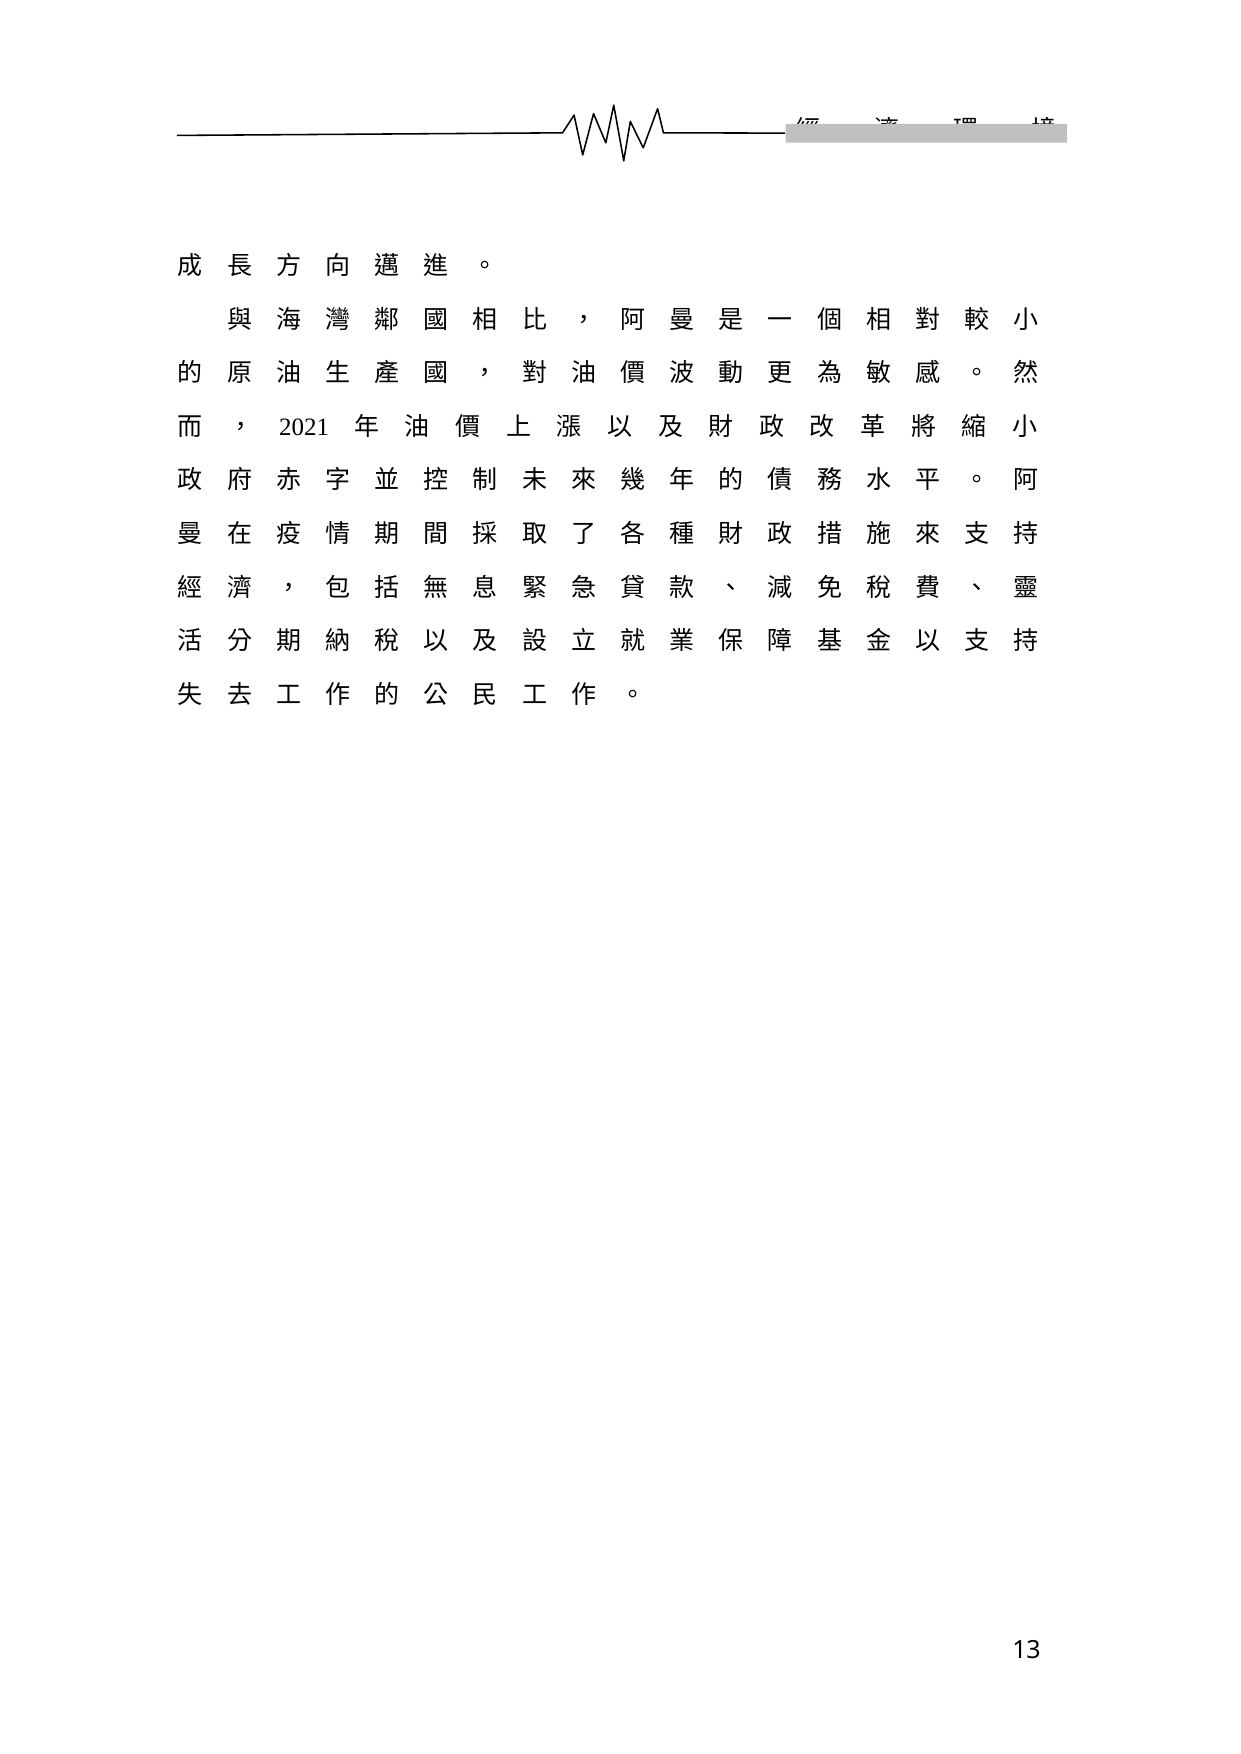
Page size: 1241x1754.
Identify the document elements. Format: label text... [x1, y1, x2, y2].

text 與海灣鄰國相比，阿曼是一個相對較小的原油生產國，對油價波動更為敏感。然而，2021年油價上漲以及財政改革將縮小政府赤字並控制未來幾年的債務水平。阿曼在疫情期間採取了各種財政措施來支持經濟，包括無息緊急貸款、減免稅費、靈活分期納稅以及設立就業保障基金以支持失去工作的公民工作。 [178, 291, 1063, 719]
text 阿曼是一個中等收入的經濟體，在很大程度上依賴於日益減少的石油資源。近年來，阿曼為改變過度依賴油氣產業的單一產業經濟結構，全面推行經濟多元化策略，大力招商引資，努力發展基建、製造、物流、旅遊、漁業等，鼓勵和支持私人企業發展，特別是中小企業在經濟建設中發揮更大作用。2019年受國際油價走低影響，經濟出現負成長。未來預期全球經濟成長受疫情影響而疲軟；2020年疫情大幅影響商業及貿易活動，受參與OPEC+減產協議影響，阿曼2020年減少石油產量2.2%，加上疫情衝擊，2020年實質GDP由2019年的衰退0.8%擴大至衰退3.2%。2021年受益於全球景氣復甦、國際油價回升及石油產量增加，實質GDP轉為成長1.9%。2021年受益於全球景氣復甦、國際油價回升及石油產量增加，實質GDP轉為成長3.0%。另政府亦發行多類債券、削減財政補貼、減少公共事業部門員工福利、提高礦業探勘、增加工業水電費和增加政府規費等。並大力推動發展杜庫姆經濟特區（Duqm Special Economic Zone Authority），努力維護阿曼經濟的基本面，穩定境內外投資者對其經濟的信心，經濟成長有望朝正成長方向邁進。 [178, 237, 1063, 291]
